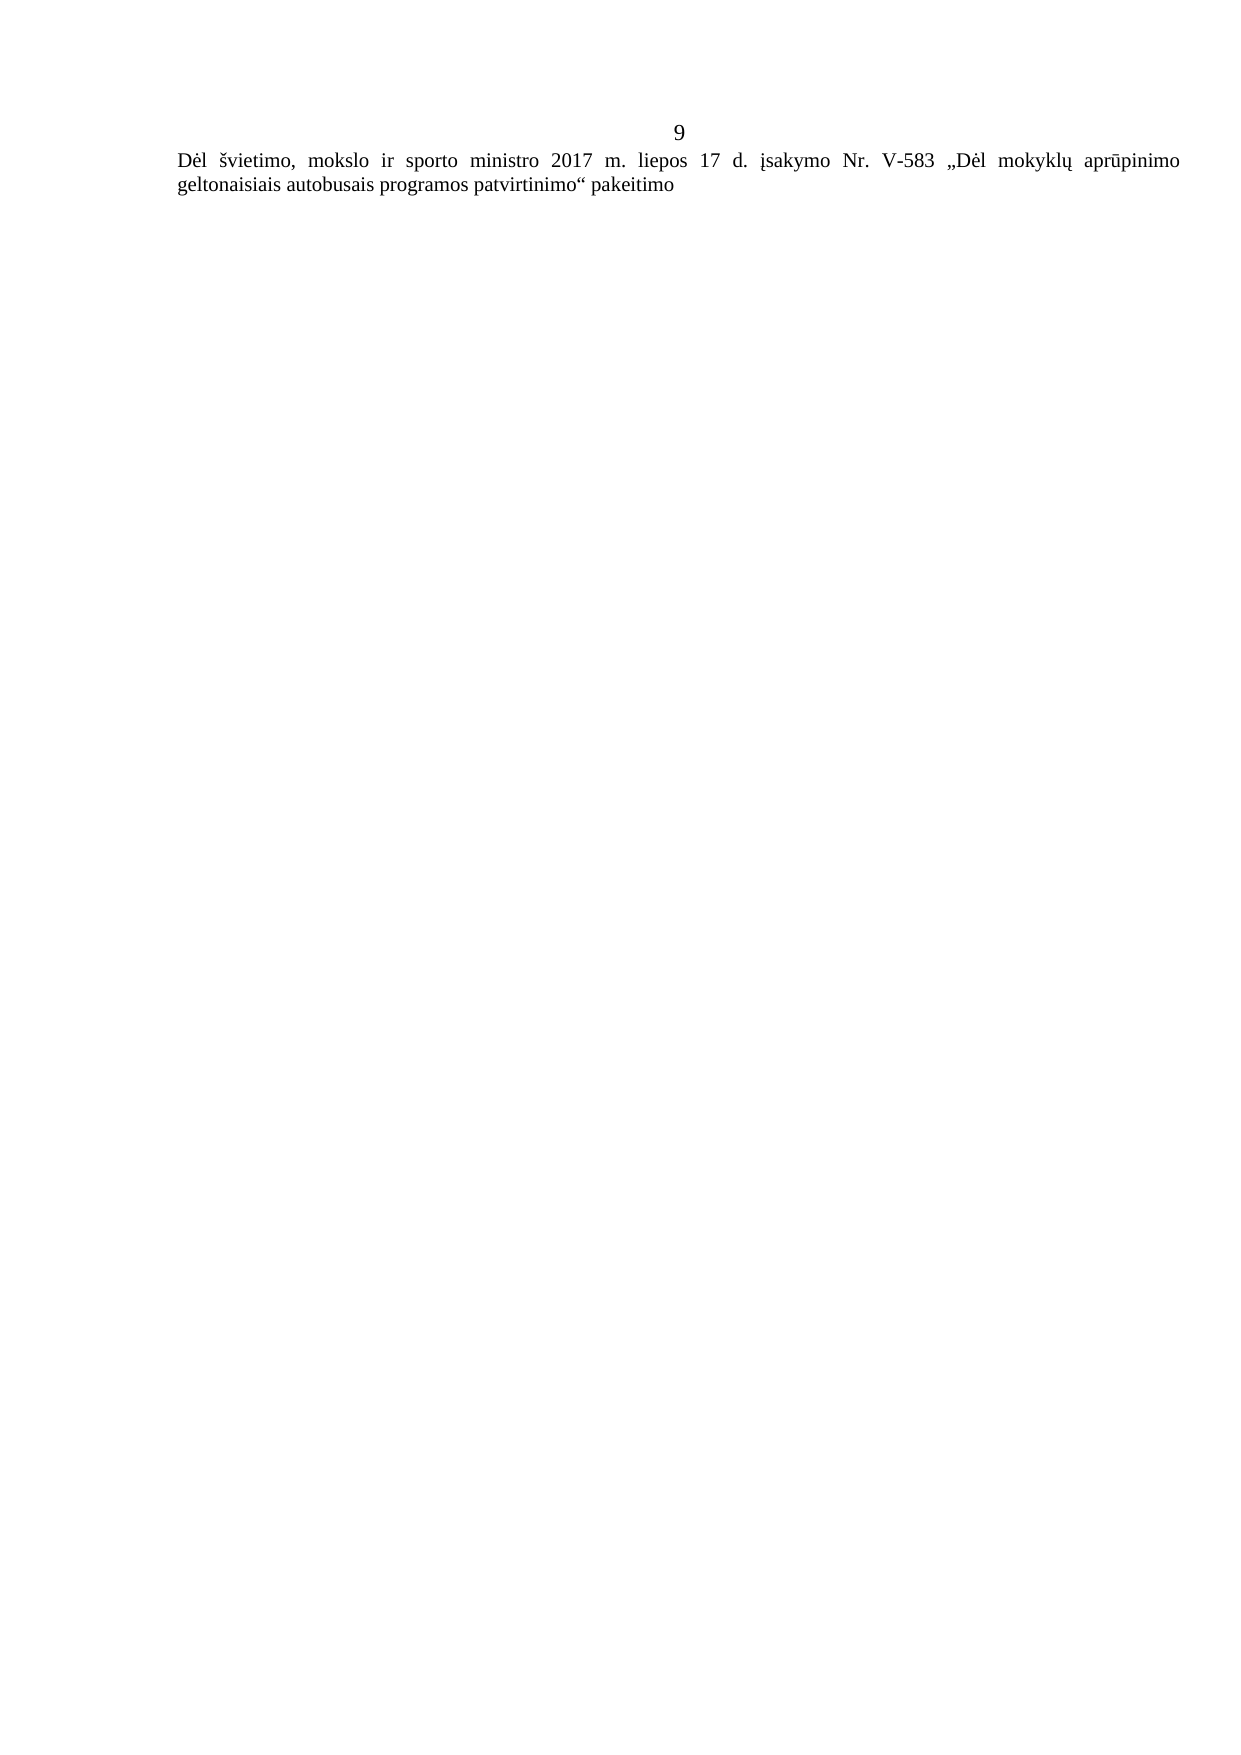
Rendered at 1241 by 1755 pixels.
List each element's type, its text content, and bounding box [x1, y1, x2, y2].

text Dėl švietimo, mokslo ir sporto ministro 2017 m. liepos 17 d. įsakymo Nr. V-583 „Dėl mokyklų aprūpinimo geltonaisiais autobusais programos patvirtinimo“ pakeitimo [177, 148, 1182, 196]
